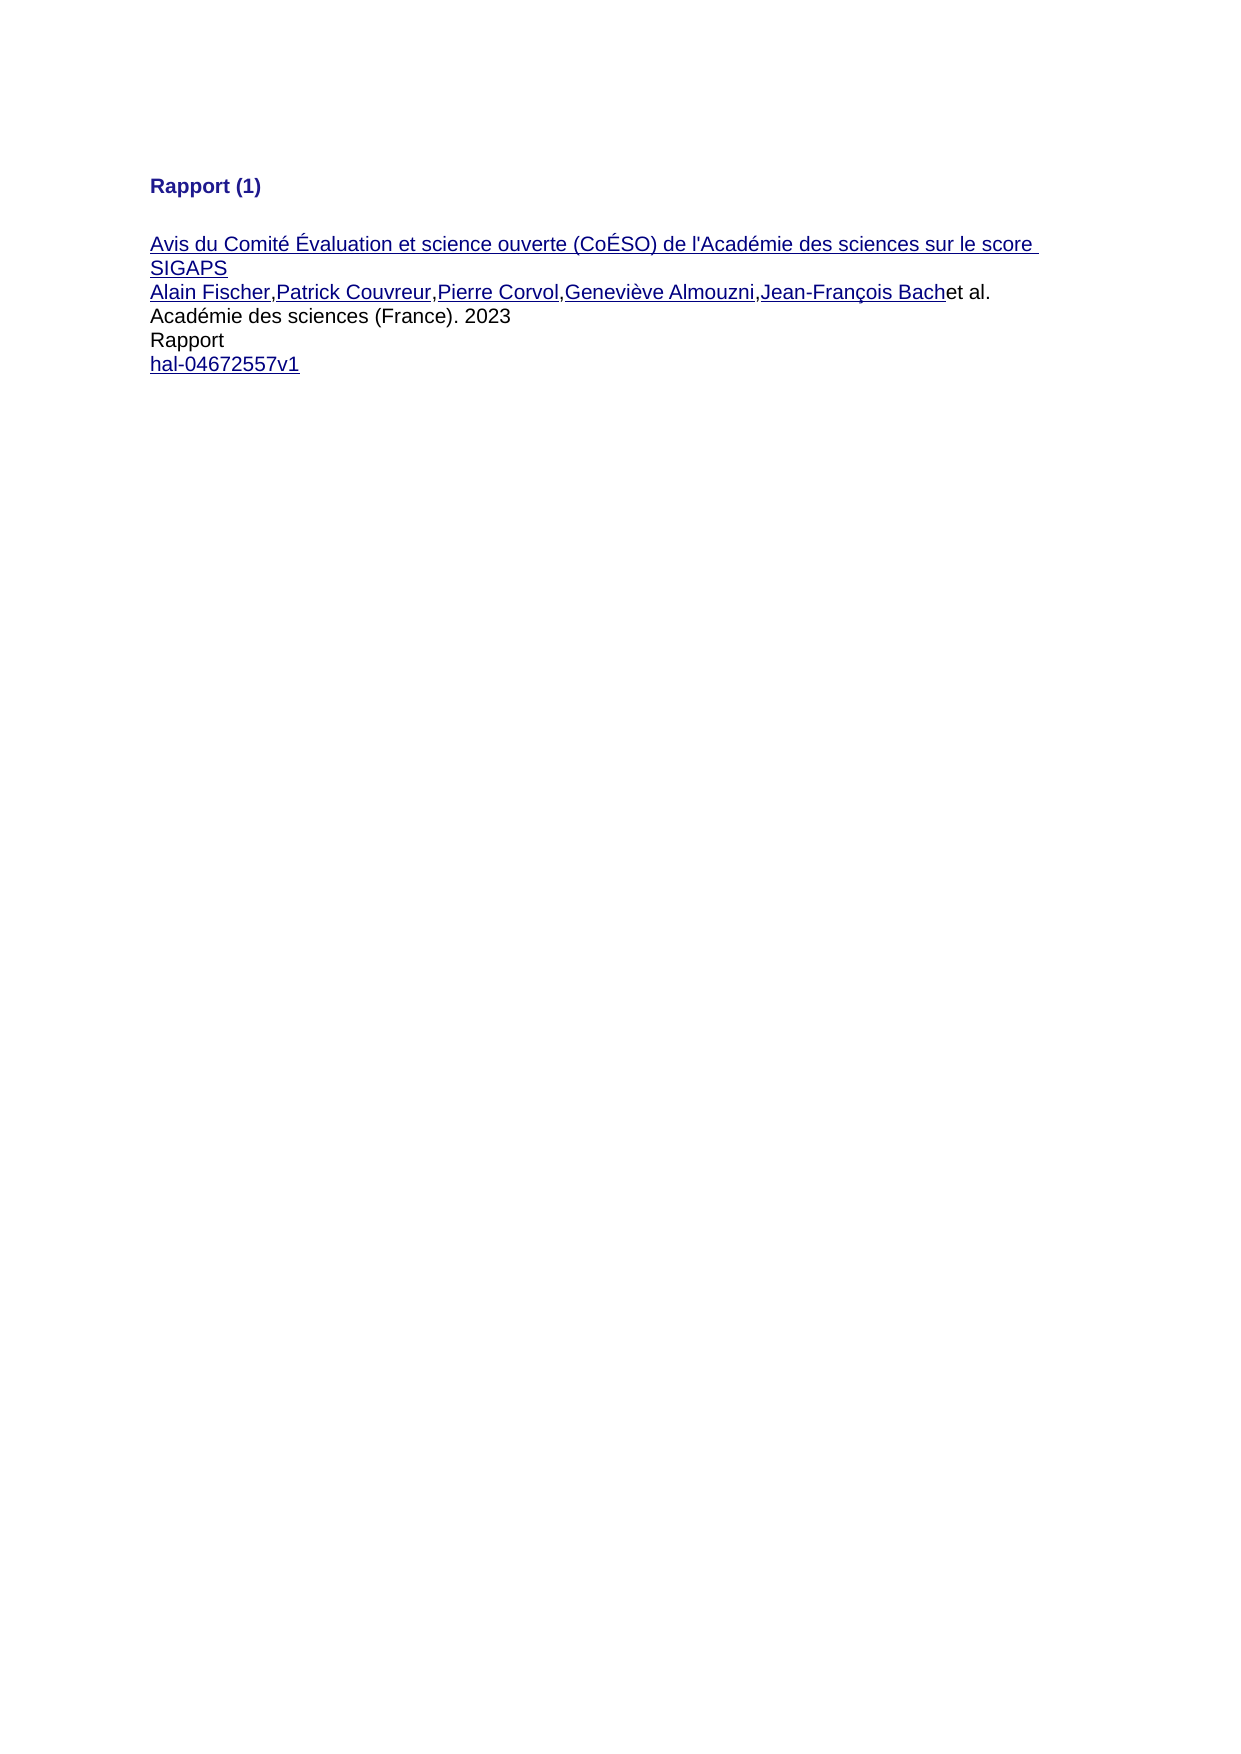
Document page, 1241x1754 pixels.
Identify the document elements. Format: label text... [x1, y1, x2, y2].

subtitle Rapport (1) [150, 174, 1090, 198]
table_header Avis du Comité Évaluation et science ouverte (CoÉSO) de l'Académie des sciences sur le score SIGAPS Alain Fischer,Patrick Couvreur,Pierre Corvol,Geneviève Almouzni,Jean-François Bachet al. Académie des sciences (France). 2023 Rapport hal-04672557v1 [150, 232, 1090, 376]
